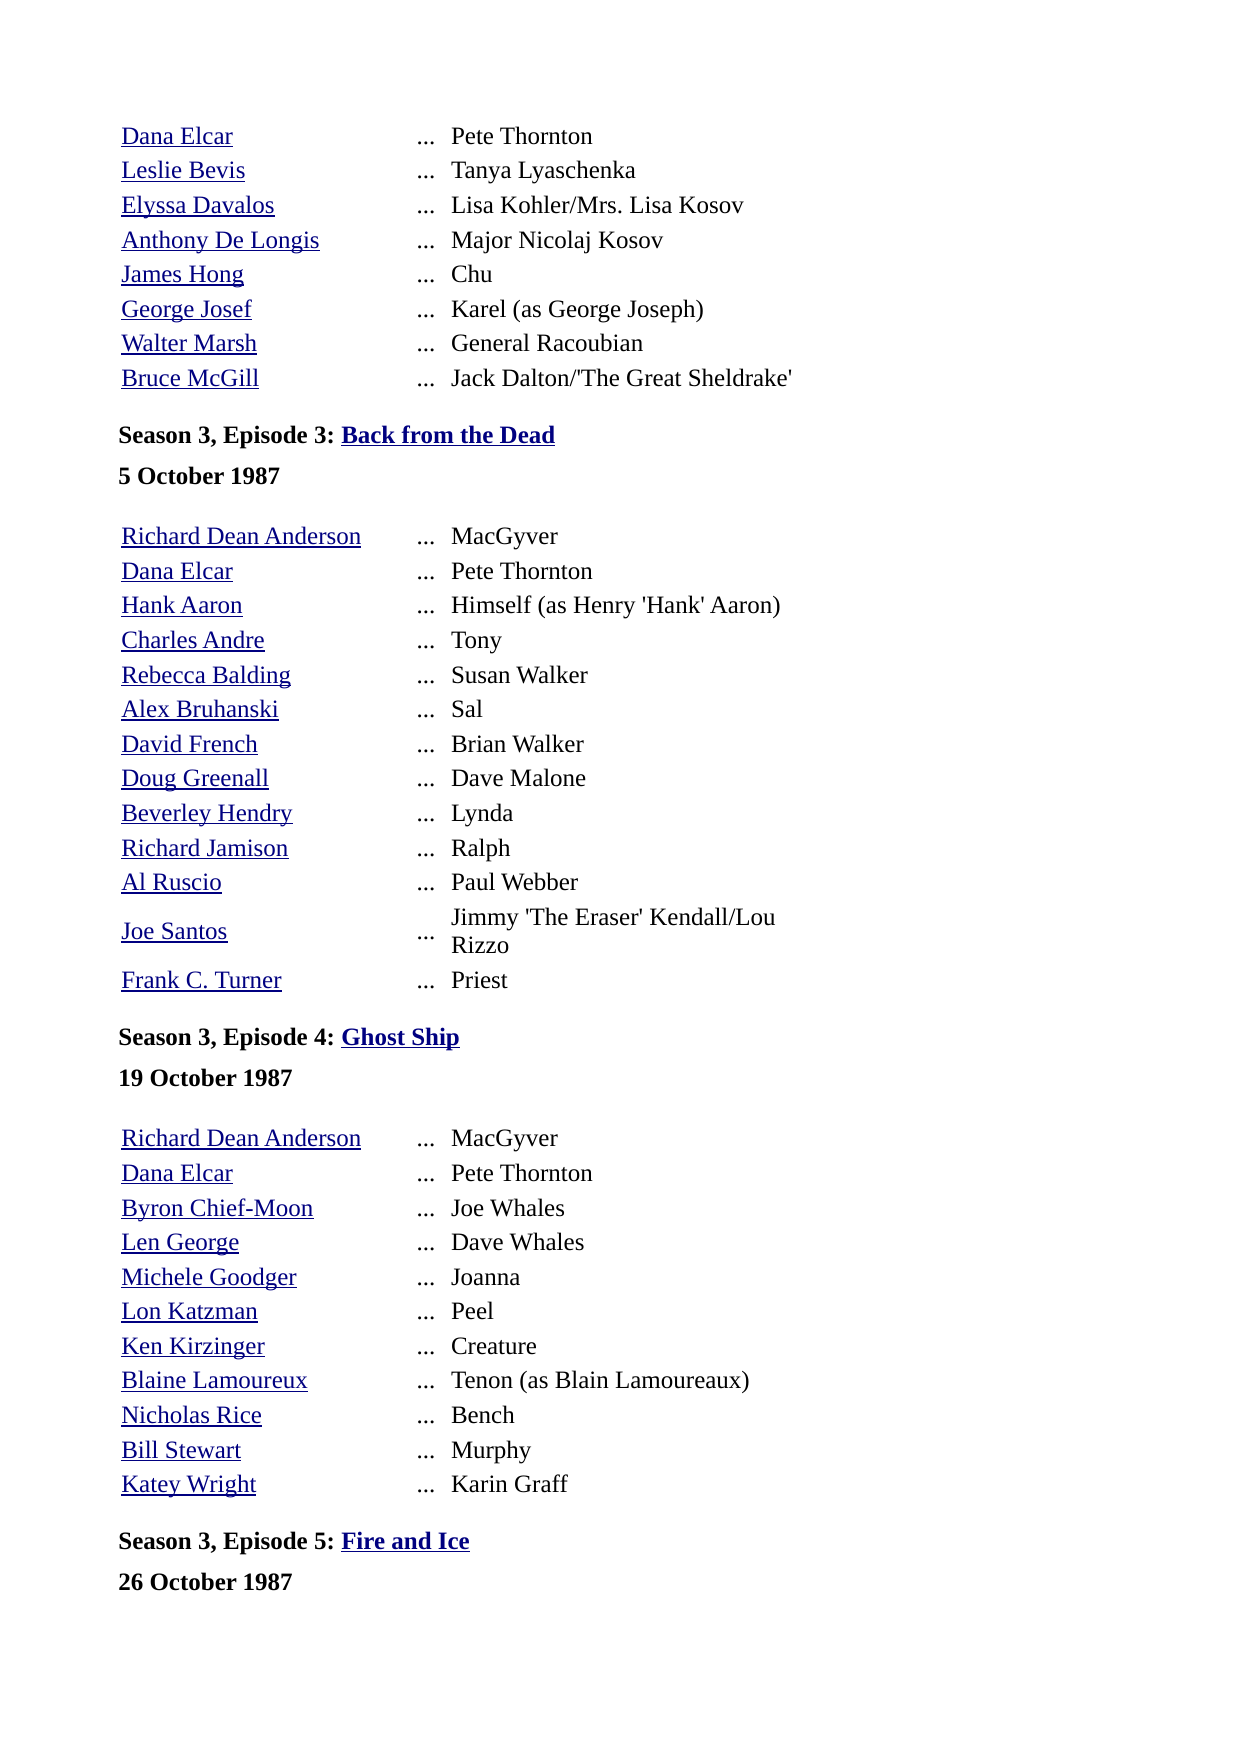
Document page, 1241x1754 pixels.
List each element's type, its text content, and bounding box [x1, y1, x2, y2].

text 5 October 1987 [118, 461, 1122, 518]
table_cell Brian Walker [448, 726, 843, 761]
table_cell Michele Goodger [118, 1259, 413, 1293]
table_cell Bench [448, 1397, 754, 1432]
table_cell ... [414, 553, 448, 588]
table_cell ... [414, 726, 448, 761]
table_cell ... [414, 1224, 448, 1259]
table_cell Walter Marsh [118, 326, 413, 360]
table_cell James Hong [118, 256, 413, 291]
table_cell Pete Thornton [448, 1155, 754, 1190]
table_cell Joe Santos [118, 899, 413, 962]
table_cell Leslie Bevis [118, 153, 413, 187]
table_cell Katey Wright [118, 1466, 413, 1501]
table_cell Anthony De Longis [118, 222, 413, 256]
table_cell Joe Whales [448, 1190, 754, 1224]
table_cell George Josef [118, 291, 413, 326]
table_cell Major Nicolaj Kosov [448, 222, 799, 256]
table_cell ... [414, 657, 448, 691]
table_cell Hank Aaron [118, 588, 413, 622]
table_cell David French [118, 726, 413, 761]
table_cell ... [414, 761, 448, 795]
table_header Richard Dean Anderson [118, 1121, 413, 1155]
table_cell Peel [448, 1294, 754, 1328]
table_cell Murphy [448, 1432, 754, 1466]
table_cell Nicholas Rice [118, 1397, 413, 1432]
table_cell Karel (as George Joseph) [448, 291, 799, 326]
table_cell ... [414, 1363, 448, 1397]
table_cell ... [414, 962, 448, 997]
text 19 October 1987 [118, 1063, 1122, 1121]
table_cell Tanya Lyaschenka [448, 153, 799, 187]
table_cell ... [414, 360, 448, 395]
table_cell ... [414, 691, 448, 726]
table_cell Charles Andre [118, 622, 413, 657]
subtitle Season 3, Episode 3: Back from the Dead [118, 420, 1122, 448]
table_cell ... [414, 153, 448, 187]
table_cell Karin Graff [448, 1466, 754, 1501]
table_cell Ken Kirzinger [118, 1328, 413, 1363]
table_cell Bill Stewart [118, 1432, 413, 1466]
table_header ... [414, 519, 448, 553]
table_cell ... [414, 118, 448, 153]
table_cell ... [414, 1190, 448, 1224]
table_header Richard Dean Anderson [118, 519, 413, 553]
table_cell Tony [448, 622, 843, 657]
table_cell ... [414, 326, 448, 360]
table_cell Beverley Hendry [118, 795, 413, 830]
table_cell Rebecca Balding [118, 657, 413, 691]
table_cell Frank C. Turner [118, 962, 413, 997]
table_cell Lisa Kohler/Mrs. Lisa Kosov [448, 187, 799, 222]
table_cell Byron Chief-Moon [118, 1190, 413, 1224]
subtitle Season 3, Episode 5: Fire and Ice [118, 1526, 1122, 1555]
table_cell Blaine Lamoureux [118, 1363, 413, 1397]
table_cell Sal [448, 691, 843, 726]
table_cell ... [414, 256, 448, 291]
table_cell ... [414, 622, 448, 657]
table_cell ... [414, 1397, 448, 1432]
table_cell Paul Webber [448, 864, 843, 899]
table_cell Dave Whales [448, 1224, 754, 1259]
table_cell ... [414, 187, 448, 222]
table_cell Creature [448, 1328, 754, 1363]
table_cell ... [414, 1155, 448, 1190]
table_cell Pete Thornton [448, 118, 799, 153]
table_cell Himself (as Henry 'Hank' Aaron) [448, 588, 843, 622]
table_header MacGyver [448, 1121, 754, 1155]
table_cell Doug Greenall [118, 761, 413, 795]
table_cell ... [414, 1294, 448, 1328]
table_cell ... [414, 795, 448, 830]
table_cell Joanna [448, 1259, 754, 1293]
table_cell General Racoubian [448, 326, 799, 360]
table_cell Ralph [448, 830, 843, 864]
table_cell ... [414, 899, 448, 962]
table_header MacGyver [448, 519, 843, 553]
table_cell Al Ruscio [118, 864, 413, 899]
table_cell Dana Elcar [118, 1155, 413, 1190]
table_cell ... [414, 222, 448, 256]
table_cell Pete Thornton [448, 553, 843, 588]
table_cell Dana Elcar [118, 553, 413, 588]
table_cell Jimmy 'The Eraser' Kendall/Lou Rizzo [448, 899, 843, 962]
table_cell Susan Walker [448, 657, 843, 691]
table_cell Alex Bruhanski [118, 691, 413, 726]
table_cell Jack Dalton/'The Great Sheldrake' [448, 360, 799, 395]
table_cell ... [414, 1432, 448, 1466]
table_cell Lynda [448, 795, 843, 830]
table_cell ... [414, 1259, 448, 1293]
table_cell Richard Jamison [118, 830, 413, 864]
table_cell ... [414, 588, 448, 622]
table_cell Chu [448, 256, 799, 291]
table_cell Priest [448, 962, 843, 997]
subtitle Season 3, Episode 4: Ghost Ship [118, 1022, 1122, 1051]
text 26 October 1987 [118, 1567, 1122, 1596]
table_cell Bruce McGill [118, 360, 413, 395]
table_cell Dana Elcar [118, 118, 413, 153]
table_cell ... [414, 864, 448, 899]
table_cell Dave Malone [448, 761, 843, 795]
table_cell Len George [118, 1224, 413, 1259]
table_cell ... [414, 1466, 448, 1501]
table_cell Lon Katzman [118, 1294, 413, 1328]
table_cell Elyssa Davalos [118, 187, 413, 222]
table_cell ... [414, 830, 448, 864]
table_cell ... [414, 1328, 448, 1363]
table_cell Tenon (as Blain Lamoureaux) [448, 1363, 754, 1397]
table_cell ... [414, 291, 448, 326]
table_header ... [414, 1121, 448, 1155]
